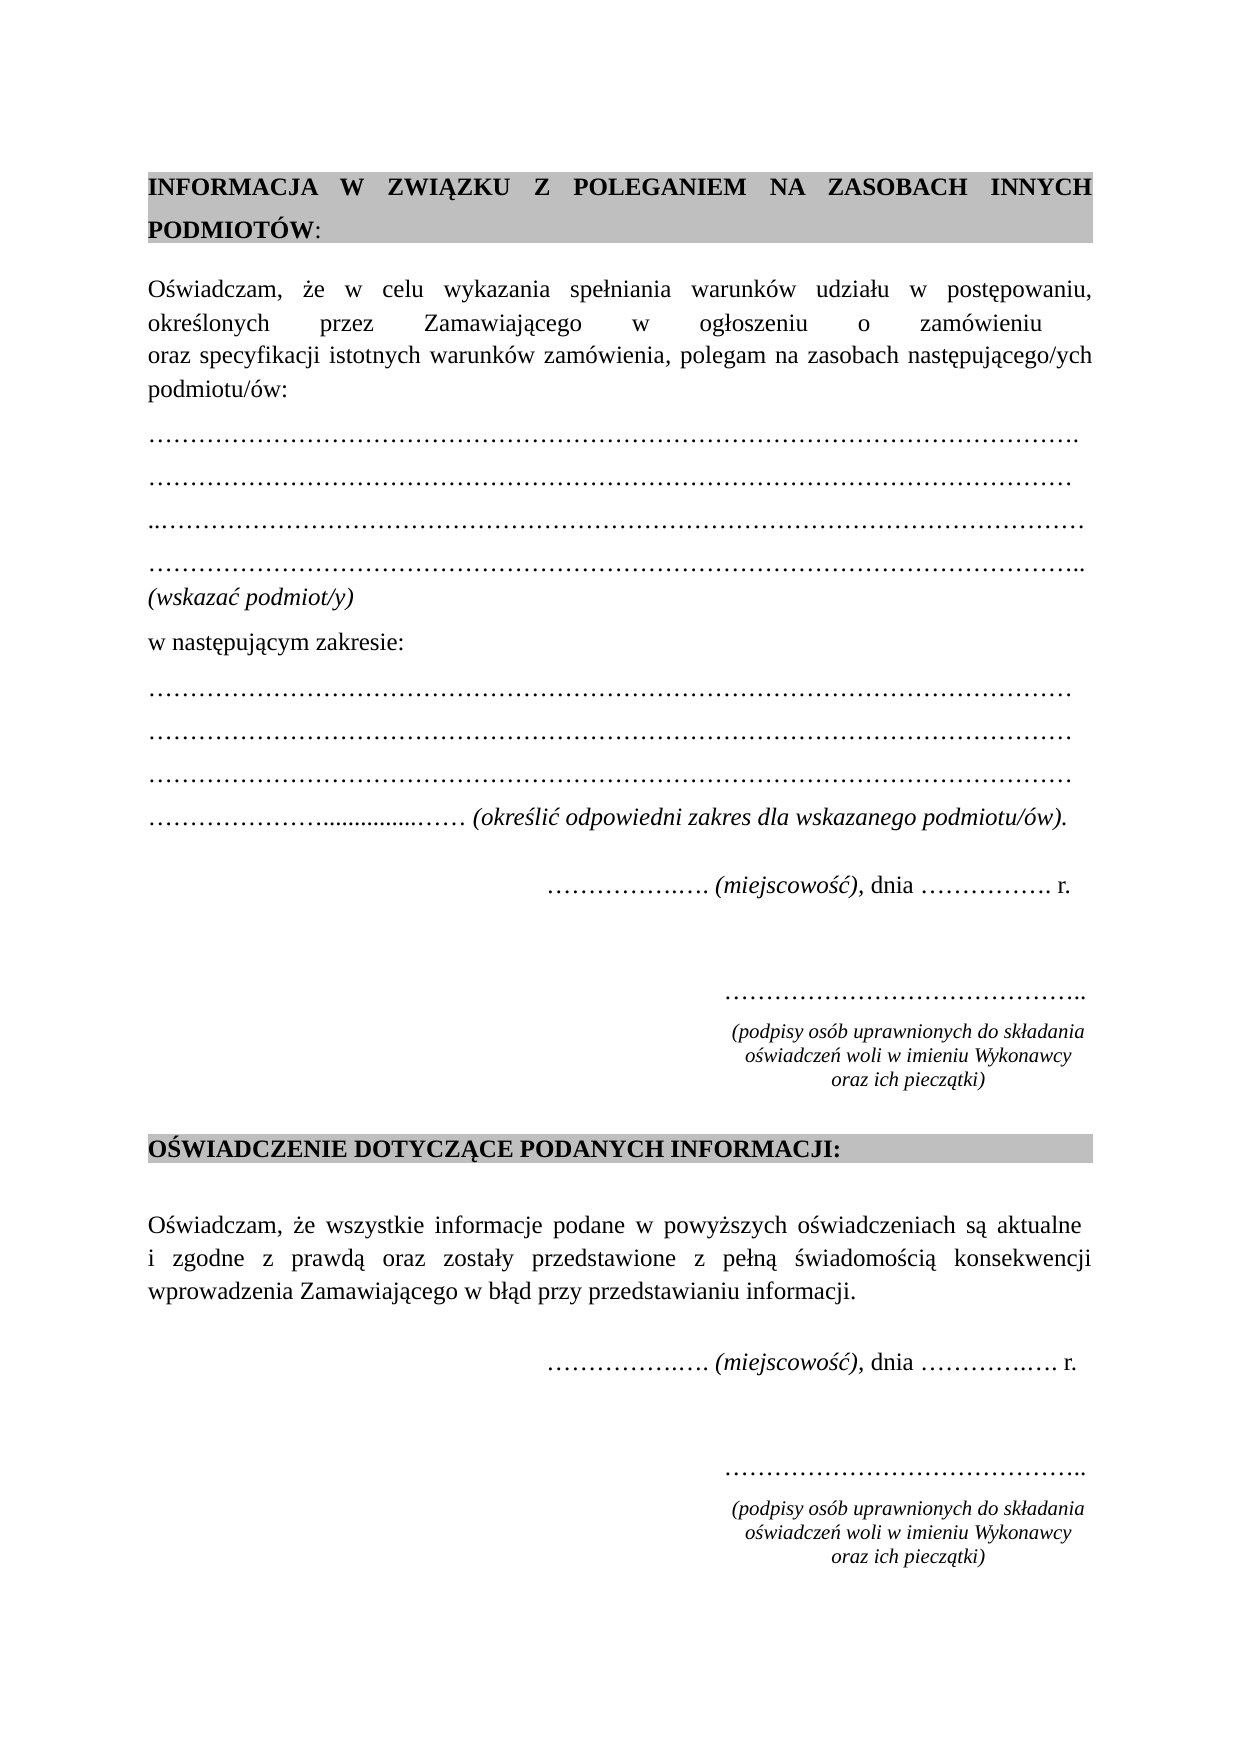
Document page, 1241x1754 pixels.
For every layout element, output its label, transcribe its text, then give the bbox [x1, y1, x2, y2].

text Oświadczam, że wszystkie informacje podane w powyższych oświadczeniach są aktualne i zgodne z prawdą oraz zostały przedstawione z pełną świadomością konsekwencji wprowadzenia Zamawiającego w błąd przy przedstawianiu informacji. [148, 1210, 1093, 1305]
text …………………………………….. [148, 976, 1093, 1004]
text …………………...............…… (określić odpowiedni zakres dla wskazanego podmiotu/ów). [148, 802, 1093, 831]
text …………………………………………………………………………………………………..(wskazać podmiot/y) [148, 548, 1093, 610]
text ………………………………………………………………………………………………….………………………………………………………………………………………………… [148, 419, 1093, 491]
text ..………………………………………………………………………………………………… [148, 505, 1093, 534]
text w następującym zakresie: [148, 627, 1093, 656]
text …………….…. (miejscowość), dnia ……………. r. [546, 870, 1093, 899]
text (podpisy osób uprawnionych do składania oświadczeń woli w imieniu Wykonawcy [723, 1496, 1093, 1544]
text (podpisy osób uprawnionych do składania oświadczeń woli w imieniu Wykonawcy oraz ich pieczątki) [723, 1019, 1093, 1091]
text …………………………………….. [148, 1452, 1093, 1481]
text oraz ich pieczątki) [723, 1544, 1093, 1568]
text Oświadczam, że w celu wykazania spełniania warunków udziału w postępowaniu, określonych przez Zamawiającego w ogłoszeniu o zamówieniu oraz specyfikacji istotnych warunków zamówienia, polegam na zasobach następującego/ych podmiotu/ów: [148, 274, 1093, 402]
text INFORMACJA W ZWIĄZKU Z POLEGANIEM NA ZASOBACH INNYCH PODMIOTÓW: [148, 172, 1093, 243]
text OŚWIADCZENIE DOTYCZĄCE PODANYCH INFORMACJI: [148, 1134, 1093, 1163]
text ……………………………………………………………………………………………………………………………………………………………………………………………………………………………………………………………………………………………………… [148, 673, 1093, 788]
text …………….…. (miejscowość), dnia ………….…. r. [546, 1347, 1093, 1376]
